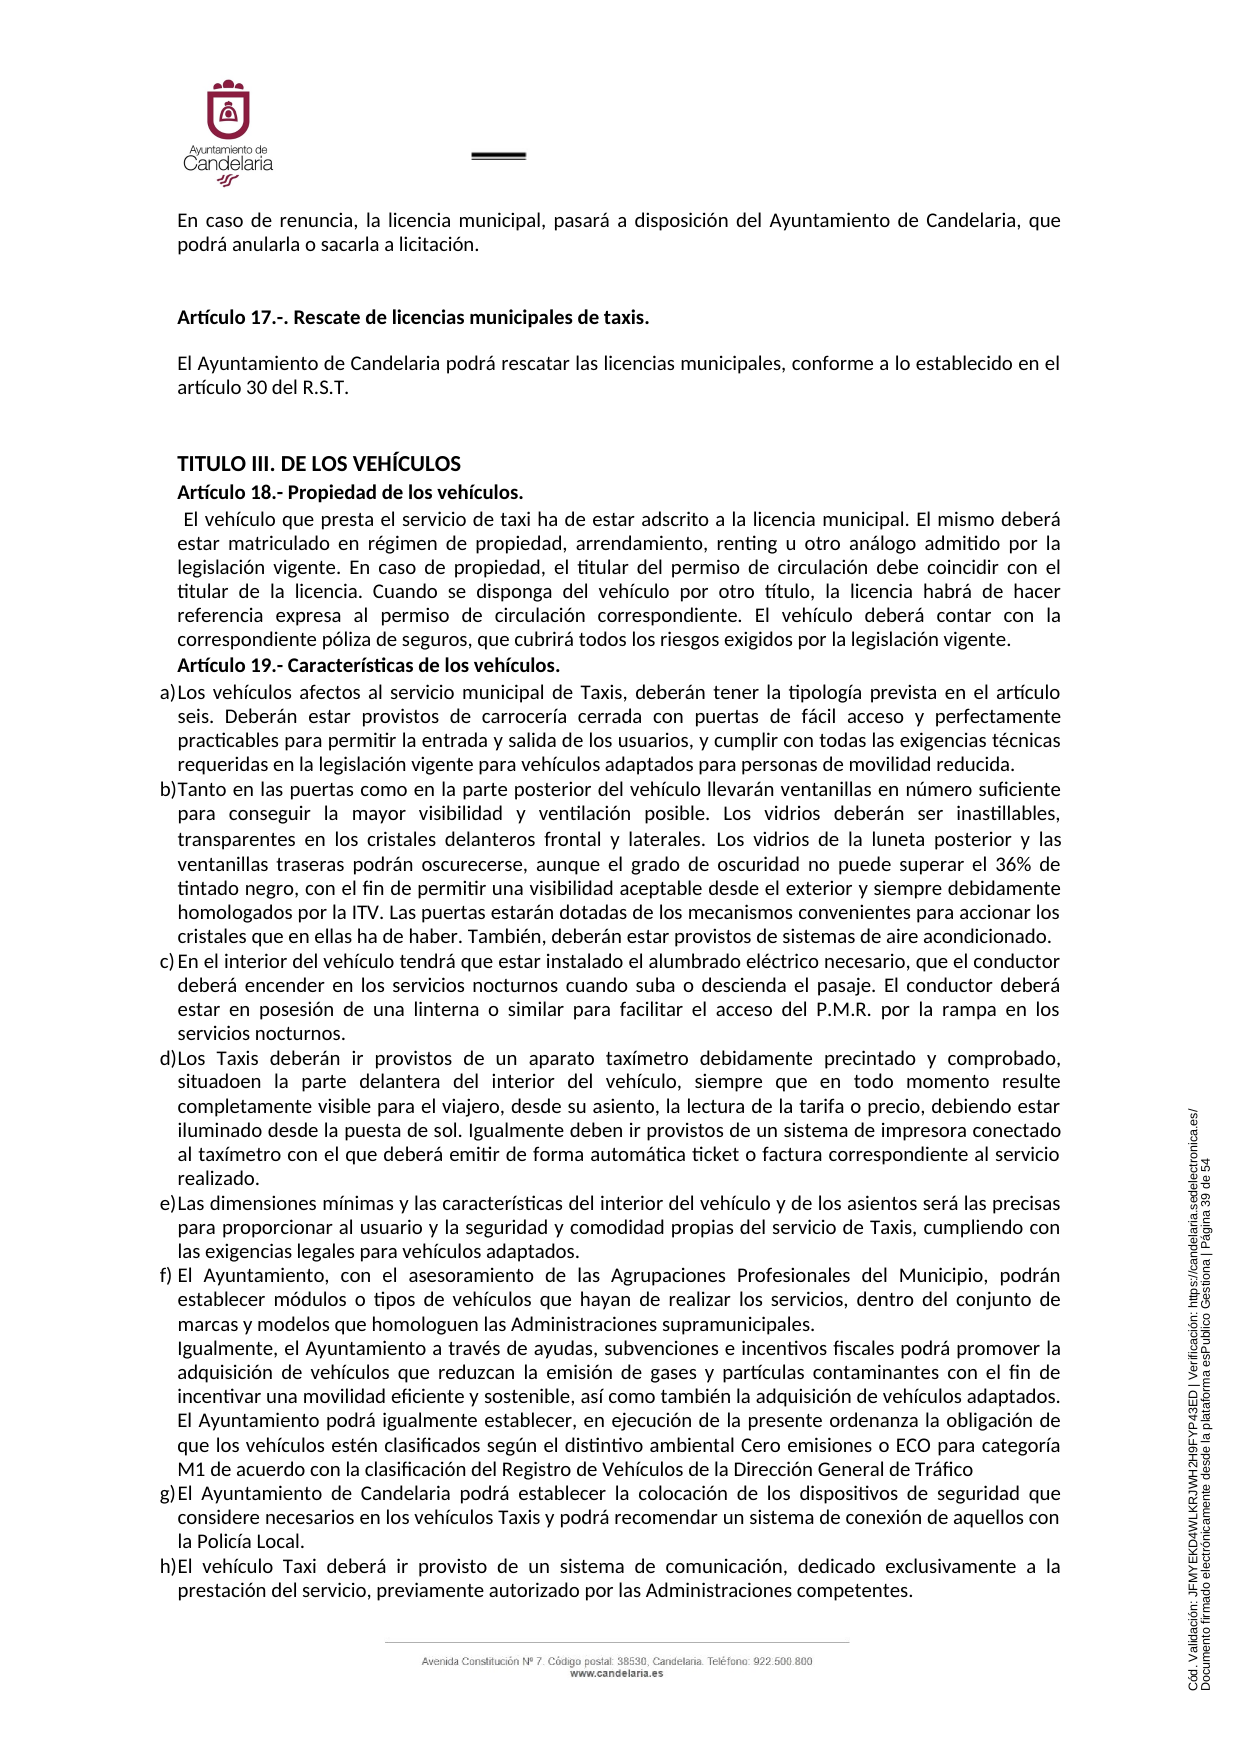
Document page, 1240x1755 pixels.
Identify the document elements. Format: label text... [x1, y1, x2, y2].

subtitle TITULO III. DE LOS VEHÍCULOS [177, 449, 1063, 477]
list Los Taxis deberán ir provistos de un aparato taxímetro debidamente precintado y comprobado, situadoen la parte delantera del interior del vehículo, siempre que en todo momento resulte completamente visible para el viajero, desde su asiento, la lectura de la tarifa o precio, debiendo estar iluminado desde la puesta de sol. Igualmente deben ir provistos de un sistema de impresora conectado al taxímetro con el que deberá emitir de forma automática ticket o factura correspondiente al servicio realizado. [159, 1046, 1062, 1191]
list El Ayuntamiento, con el asesoramiento de las Agrupaciones Profesionales del Municipio, podrán establecer módulos o tipos de vehículos que hayan de realizar los servicios, dentro del conjunto de marcas y modelos que homologuen las Administraciones supramunicipales. [159, 1264, 1062, 1336]
list Tanto en las puertas como en la parte posterior del vehículo llevarán ventanillas en número suficiente para conseguir la mayor visibilidad y ventilación posible. Los vidrios deberán ser inastillables, transparentes en los cristales delanteros frontal y laterales. Los vidrios de la luneta posterior y las ventanillas traseras podrán oscurecerse, aunque el grado de oscuridad no puede superar el 36% de tintado negro, con el fin de permitir una visibilidad aceptable desde el exterior y siempre debidamente homologados por la ITV. Las puertas estarán dotadas de los mecanismos convenientes para accionar los cristales que en ellas ha de haber. También, deberán estar provistos de sistemas de aire acondicionado. [159, 777, 1062, 949]
list Las dimensiones mínimas y las características del interior del vehículo y de los asientos será las precisas para proporcionar al usuario y la seguridad y comodidad propias del servicio de Taxis, cumpliendo con las exigencias legales para vehículos adaptados. [159, 1191, 1062, 1263]
text Artículo 17.-. Rescate de licencias municipales de taxis. [177, 304, 1063, 329]
list El vehículo Taxi deberá ir provisto de un sistema de comunicación, dedicado exclusivamente a la prestación del servicio, previamente autorizado por las Administraciones competentes. [159, 1554, 1062, 1603]
list El Ayuntamiento de Candelaria podrá establecer la colocación de los dispositivos de seguridad que considere necesarios en los vehículos Taxis y podrá recomendar un sistema de conexión de aquellos con la Policía Local. [159, 1482, 1062, 1554]
text El Ayuntamiento de Candelaria podrá rescatar las licencias municipales, conforme a lo establecido en el artículo 30 del R.S.T. [177, 352, 1062, 400]
list Los vehículos afectos al servicio municipal de Taxis, deberán tener la tipología prevista en el artículo seis. Deberán estar provistos de carrocería cerrada con puertas de fácil acceso y perfectamente practicables para permitir la entrada y salida de los usuarios, y cumplir con todas las exigencias técnicas requeridas en la legislación vigente para vehículos adaptados para personas de movilidad reducida. [159, 680, 1062, 777]
list En el interior del vehículo tendrá que estar instalado el alumbrado eléctrico necesario, que el conductor deberá encender en los servicios nocturnos cuando suba o descienda el pasaje. El conductor deberá estar en posesión de una linterna o similar para facilitar el acceso del P.M.R. por la rampa en los servicios nocturnos. [159, 949, 1062, 1046]
text Igualmente, el Ayuntamiento a través de ayudas, subvenciones e incentivos fiscales podrá promover la adquisición de vehículos que reduzcan la emisión de gases y partículas contaminantes con el fin de incentivar una movilidad eficiente y sostenible, así como también la adquisición de vehículos adaptados. El Ayuntamiento podrá igualmente establecer, en ejecución de la presente ordenanza la obligación de que los vehículos estén clasificados según el distintivo ambiental Cero emisiones o ECO para categoría M1 de acuerdo con la clasificación del Registro de Vehículos de la Dirección General de Tráfico [177, 1336, 1062, 1481]
text Artículo 18.- Propiedad de los vehículos. [177, 479, 1063, 504]
text En caso de renuncia, la licencia municipal, pasará a disposición del Ayuntamiento de Candelaria, que podrá anularla o sacarla a licitación. [177, 208, 1062, 256]
text El vehículo que presta el servicio de taxi ha de estar adscrito a la licencia municipal. El mismo deberá estar matriculado en régimen de propiedad, arrendamiento, renting u otro análogo admitido por la legislación vigente. En caso de propiedad, el titular del permiso de circulación debe coincidir con el titular de la licencia. Cuando se disponga del vehículo por otro título, la licencia habrá de hacer referencia expresa al permiso de circulación correspondiente. El vehículo deberá contar con la correspondiente póliza de seguros, que cubrirá todos los riesgos exigidos por la legislación vigente. [177, 507, 1062, 652]
text Artículo 19.- Características de los vehículos. [177, 652, 1063, 678]
